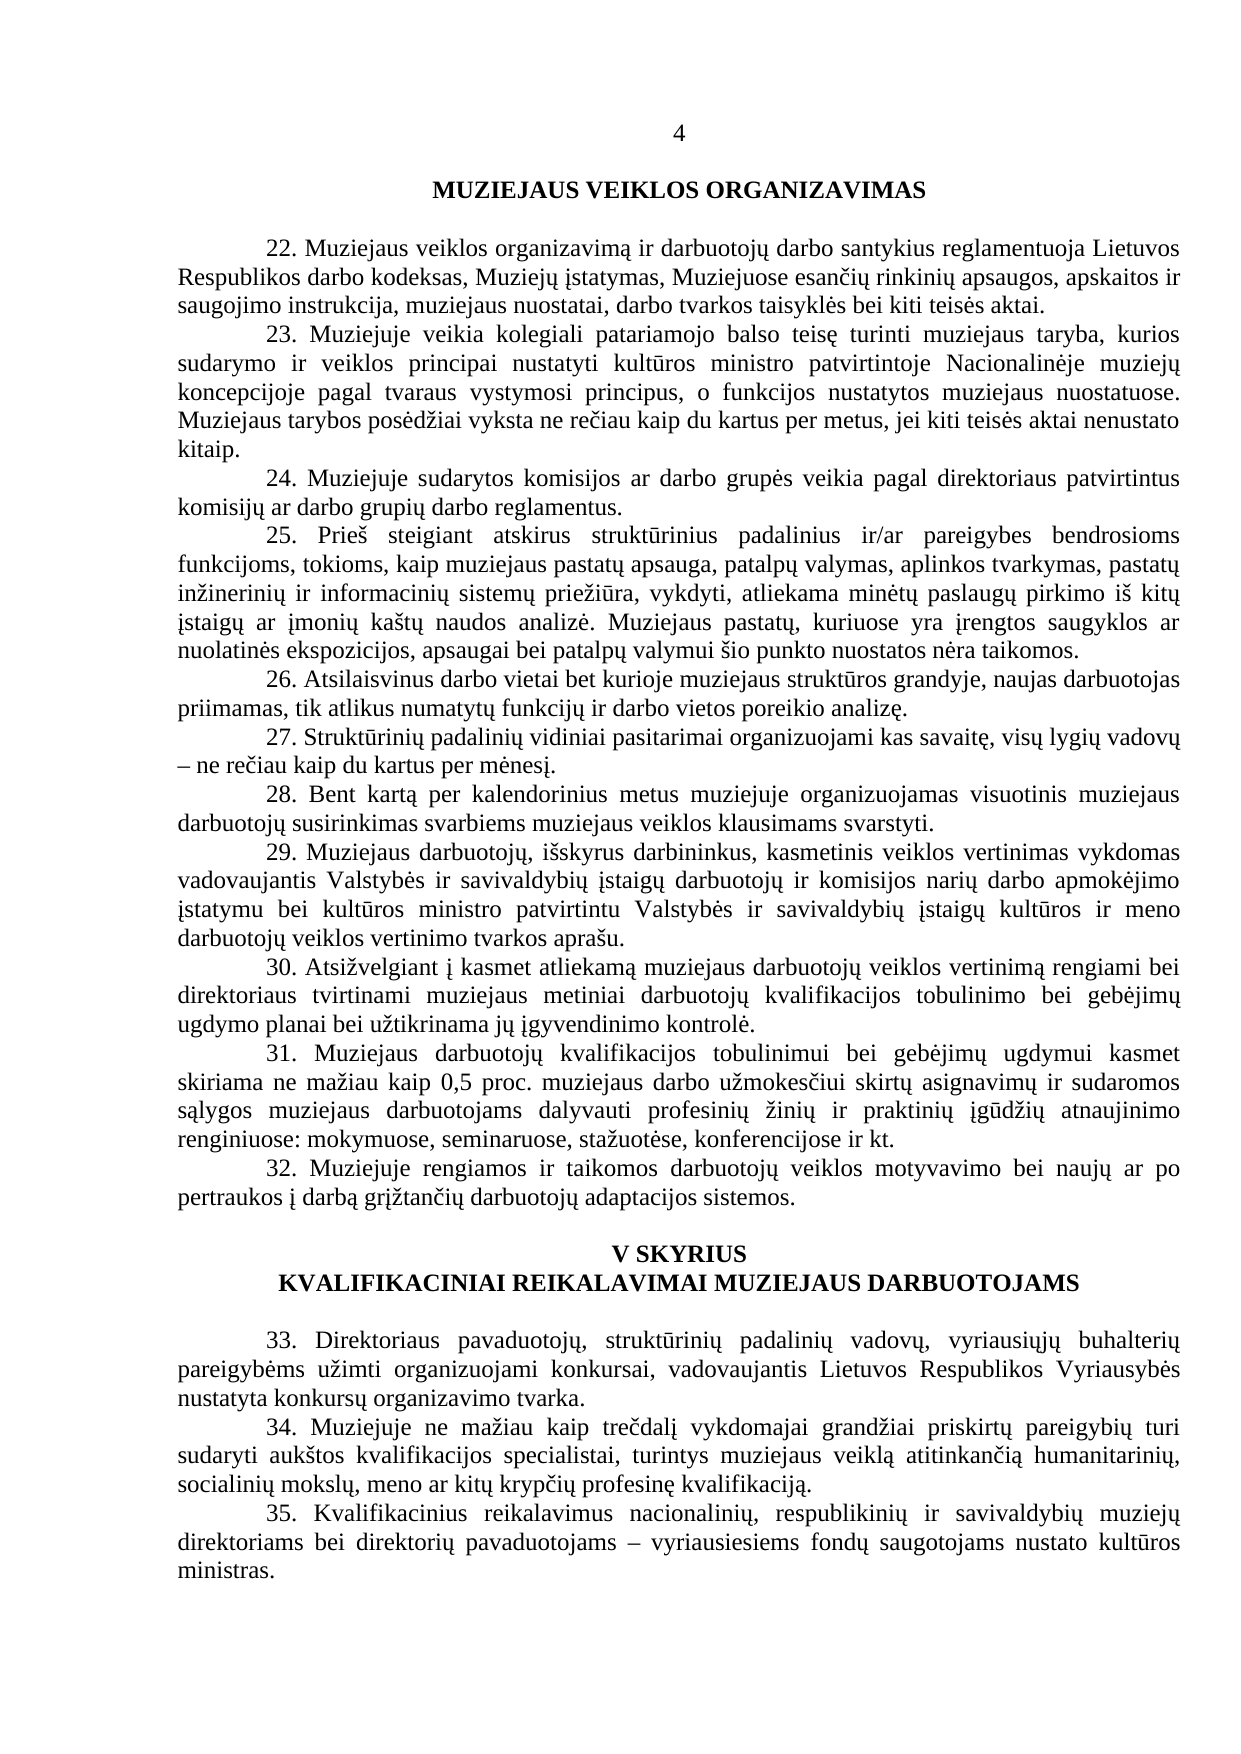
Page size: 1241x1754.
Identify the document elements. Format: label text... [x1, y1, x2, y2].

text 26. Atsilaisvinus darbo vietai bet kurioje muziejaus struktūros grandyje, naujas darbuotojas priimamas, tik atlikus numatytų funkcijų ir darbo vietos poreikio analizę. [177, 664, 1181, 722]
text V SKYRIUS [177, 1239, 1181, 1268]
text 25. Prieš steigiant atskirus struktūrinius padalinius ir/ar pareigybes bendrosioms funkcijoms, tokioms, kaip muziejaus pastatų apsauga, patalpų valymas, aplinkos tvarkymas, pastatų inžinerinių ir informacinių sistemų priežiūra, vykdyti, atliekama minėtų paslaugų pirkimo iš kitų įstaigų ar įmonių kaštų naudos analizė. Muziejaus pastatų, kuriuose yra įrengtos saugyklos ar nuolatinės ekspozicijos, apsaugai bei patalpų valymui šio punkto nuostatos nėra taikomos. [177, 521, 1181, 664]
text 35. Kvalifikacinius reikalavimus nacionalinių, respublikinių ir savivaldybių muziejų direktoriams bei direktorių pavaduotojams – vyriausiesiems fondų saugotojams nustato kultūros ministras. [177, 1498, 1181, 1584]
text 32. Muziejuje rengiamos ir taikomos darbuotojų veiklos motyvavimo bei naujų ar po pertraukos į darbą grįžtančių darbuotojų adaptacijos sistemos. [177, 1153, 1181, 1211]
text 28. Bent kartą per kalendorinius metus muziejuje organizuojamas visuotinis muziejaus darbuotojų susirinkimas svarbiems muziejaus veiklos klausimams svarstyti. [177, 779, 1181, 837]
text 30. Atsižvelgiant į kasmet atliekamą muziejaus darbuotojų veiklos vertinimą rengiami bei direktoriaus tvirtinami muziejaus metiniai darbuotojų kvalifikacijos tobulinimo bei gebėjimų ugdymo planai bei užtikrinama jų įgyvendinimo kontrolė. [177, 952, 1181, 1038]
text 33. Direktoriaus pavaduotojų, struktūrinių padalinių vadovų, vyriausiųjų buhalterių pareigybėms užimti organizuojami konkursai, vadovaujantis Lietuvos Respublikos Vyriausybės nustatyta konkursų organizavimo tvarka. [177, 1326, 1181, 1412]
text MUZIEJAUS VEIKLOS ORGANIZAVIMAS [177, 176, 1181, 204]
text KVALIFIKACINIAI REIKALAVIMAI MUZIEJAUS DARBUOTOJAMS [177, 1268, 1181, 1297]
text 29. Muziejaus darbuotojų, išskyrus darbininkus, kasmetinis veiklos vertinimas vykdomas vadovaujantis Valstybės ir savivaldybių įstaigų darbuotojų ir komisijos narių darbo apmokėjimo įstatymu bei kultūros ministro patvirtintu Valstybės ir savivaldybių įstaigų kultūros ir meno darbuotojų veiklos vertinimo tvarkos aprašu. [177, 837, 1181, 952]
text 24. Muziejuje sudarytos komisijos ar darbo grupės veikia pagal direktoriaus patvirtintus komisijų ar darbo grupių darbo reglamentus. [177, 463, 1181, 521]
text 23. Muziejuje veikia kolegiali patariamojo balso teisę turinti muziejaus taryba, kurios sudarymo ir veiklos principai nustatyti kultūros ministro patvirtintoje Nacionalinėje muziejų koncepcijoje pagal tvaraus vystymosi principus, o funkcijos nustatytos muziejaus nuostatuose. Muziejaus tarybos posėdžiai vyksta ne rečiau kaip du kartus per metus, jei kiti teisės aktai nenustato kitaip. [177, 319, 1181, 463]
text 27. Struktūrinių padalinių vidiniai pasitarimai organizuojami kas savaitę, visų lygių vadovų – ne rečiau kaip du kartus per mėnesį. [177, 722, 1181, 779]
text 34. Muziejuje ne mažiau kaip trečdalį vykdomajai grandžiai priskirtų pareigybių turi sudaryti aukštos kvalifikacijos specialistai, turintys muziejaus veiklą atitinkančią humanitarinių, socialinių mokslų, meno ar kitų krypčių profesinę kvalifikaciją. [177, 1412, 1181, 1498]
text 22. Muziejaus veiklos organizavimą ir darbuotojų darbo santykius reglamentuoja Lietuvos Respublikos darbo kodeksas, Muziejų įstatymas, Muziejuose esančių rinkinių apsaugos, apskaitos ir saugojimo instrukcija, muziejaus nuostatai, darbo tvarkos taisyklės bei kiti teisės aktai. [177, 233, 1181, 319]
text 31. Muziejaus darbuotojų kvalifikacijos tobulinimui bei gebėjimų ugdymui kasmet skiriama ne mažiau kaip 0,5 proc. muziejaus darbo užmokesčiui skirtų asignavimų ir sudaromos sąlygos muziejaus darbuotojams dalyvauti profesinių žinių ir praktinių įgūdžių atnaujinimo renginiuose: mokymuose, seminaruose, stažuotėse, konferencijose ir kt. [177, 1038, 1181, 1153]
